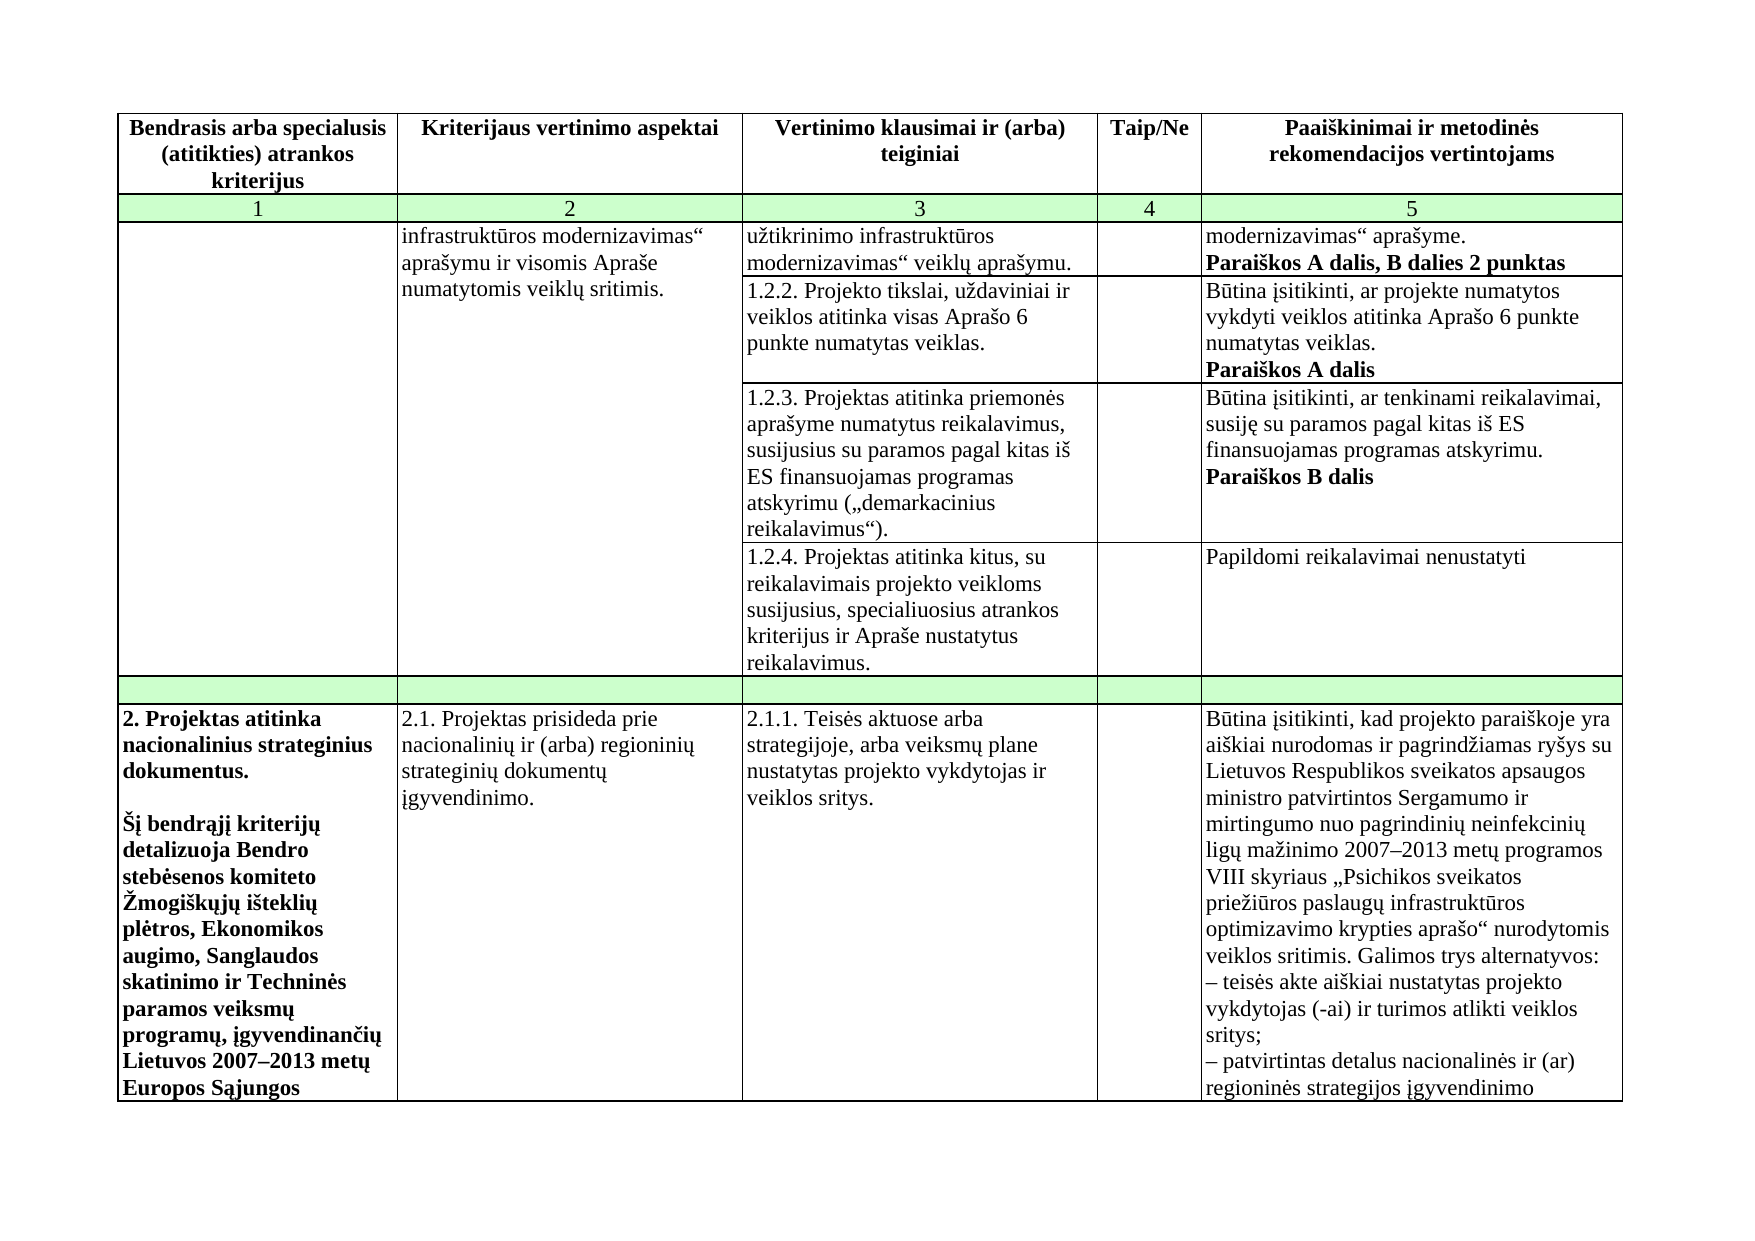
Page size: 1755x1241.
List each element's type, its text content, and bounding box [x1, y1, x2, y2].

table_cell [1098, 384, 1201, 542]
table_cell užtikrinimo infrastruktūros modernizavimas“ veiklų aprašymu. [743, 223, 1097, 275]
table_cell modernizavimas“ aprašyme. Paraiškos A dalis, B dalies 2 punktas [1202, 223, 1622, 275]
table_cell 1.2.3. Projektas atitinka priemonės aprašyme numatytus reikalavimus, susijusius su paramos pagal kitas iš ES finansuojamas programas atskyrimu („demarkacinius reikalavimus“). [743, 384, 1097, 542]
table_cell 2 [398, 195, 742, 221]
table_cell [1202, 677, 1622, 703]
table_cell 2. Projektas atitinka nacionalinius strateginius dokumentus. Šį bendrąjį kriterijų detalizuoja Bendro stebėsenos komiteto Žmogiškųjų išteklių plėtros, Ekonomikos augimo, Sanglaudos skatinimo ir Techninės paramos veiksmų programų, įgyvendinančių Lietuvos 2007–2013 metų Europos Sąjungos [119, 705, 397, 1100]
table_cell [1098, 705, 1201, 1100]
table_cell [1098, 543, 1201, 675]
table_cell Būtina įsitikinti, ar tenkinami reikalavimai, susiję su paramos pagal kitas iš ES finansuojamas programas atskyrimu. Paraiškos B dalis [1202, 384, 1622, 542]
table_cell 1.2.2. Projekto tikslai, uždaviniai ir veiklos atitinka visas Aprašo 6 punkte numatytas veiklas. [743, 277, 1097, 382]
table_cell 2.1.1. Teisės aktuose arba strategijoje, arba veiksmų plane nustatytas projekto vykdytojas ir veiklos sritys. [743, 705, 1097, 1100]
table_cell 1 [119, 195, 397, 221]
table_cell [119, 677, 397, 703]
table_header Paaiškinimai ir metodinės rekomendacijos vertintojams [1202, 114, 1622, 193]
table_cell [1098, 677, 1201, 703]
table_cell [119, 223, 397, 675]
table_cell [398, 677, 742, 703]
table_cell 3 [743, 195, 1097, 221]
table_cell [1098, 277, 1201, 382]
table_header Vertinimo klausimai ir (arba) teiginiai [743, 114, 1097, 193]
table_cell [1098, 223, 1201, 275]
table_cell 5 [1202, 195, 1622, 221]
table_cell infrastruktūros modernizavimas“ aprašymu ir visomis Apraše numatytomis veiklų sritimis. [398, 223, 742, 675]
table_cell Papildomi reikalavimai nenustatyti [1202, 543, 1622, 675]
table_cell [743, 677, 1097, 703]
table_cell Būtina įsitikinti, kad projekto paraiškoje yra aiškiai nurodomas ir pagrindžiamas ryšys su Lietuvos Respublikos sveikatos apsaugos ministro patvirtintos Sergamumo ir mirtingumo nuo pagrindinių neinfekcinių ligų mažinimo 2007–2013 metų programos VIII skyriaus „Psichikos sveikatos priežiūros paslaugų infrastruktūros optimizavimo krypties aprašo“ nurodytomis veiklos sritimis. Galimos trys alternatyvos: – teisės akte aiškiai nustatytas projekto vykdytojas (-ai) ir turimos atlikti veiklos sritys; – patvirtintas detalus nacionalinės ir (ar) regioninės strategijos įgyvendinimo [1202, 705, 1622, 1100]
table_header Taip/Ne [1098, 114, 1201, 193]
table_header Kriterijaus vertinimo aspektai [398, 114, 742, 193]
table_cell Būtina įsitikinti, ar projekte numatytos vykdyti veiklos atitinka Aprašo 6 punkte numatytas veiklas. Paraiškos A dalis [1202, 277, 1622, 382]
table_cell 4 [1098, 195, 1201, 221]
table_cell 1.2.4. Projektas atitinka kitus, su reikalavimais projekto veikloms susijusius, specialiuosius atrankos kriterijus ir Apraše nustatytus reikalavimus. [743, 543, 1097, 675]
table_cell 2.1. Projektas prisideda prie nacionalinių ir (arba) regioninių strateginių dokumentų įgyvendinimo. [398, 705, 742, 1100]
table_header Bendrasis arba specialusis (atitikties) atrankos kriterijus [119, 114, 397, 193]
